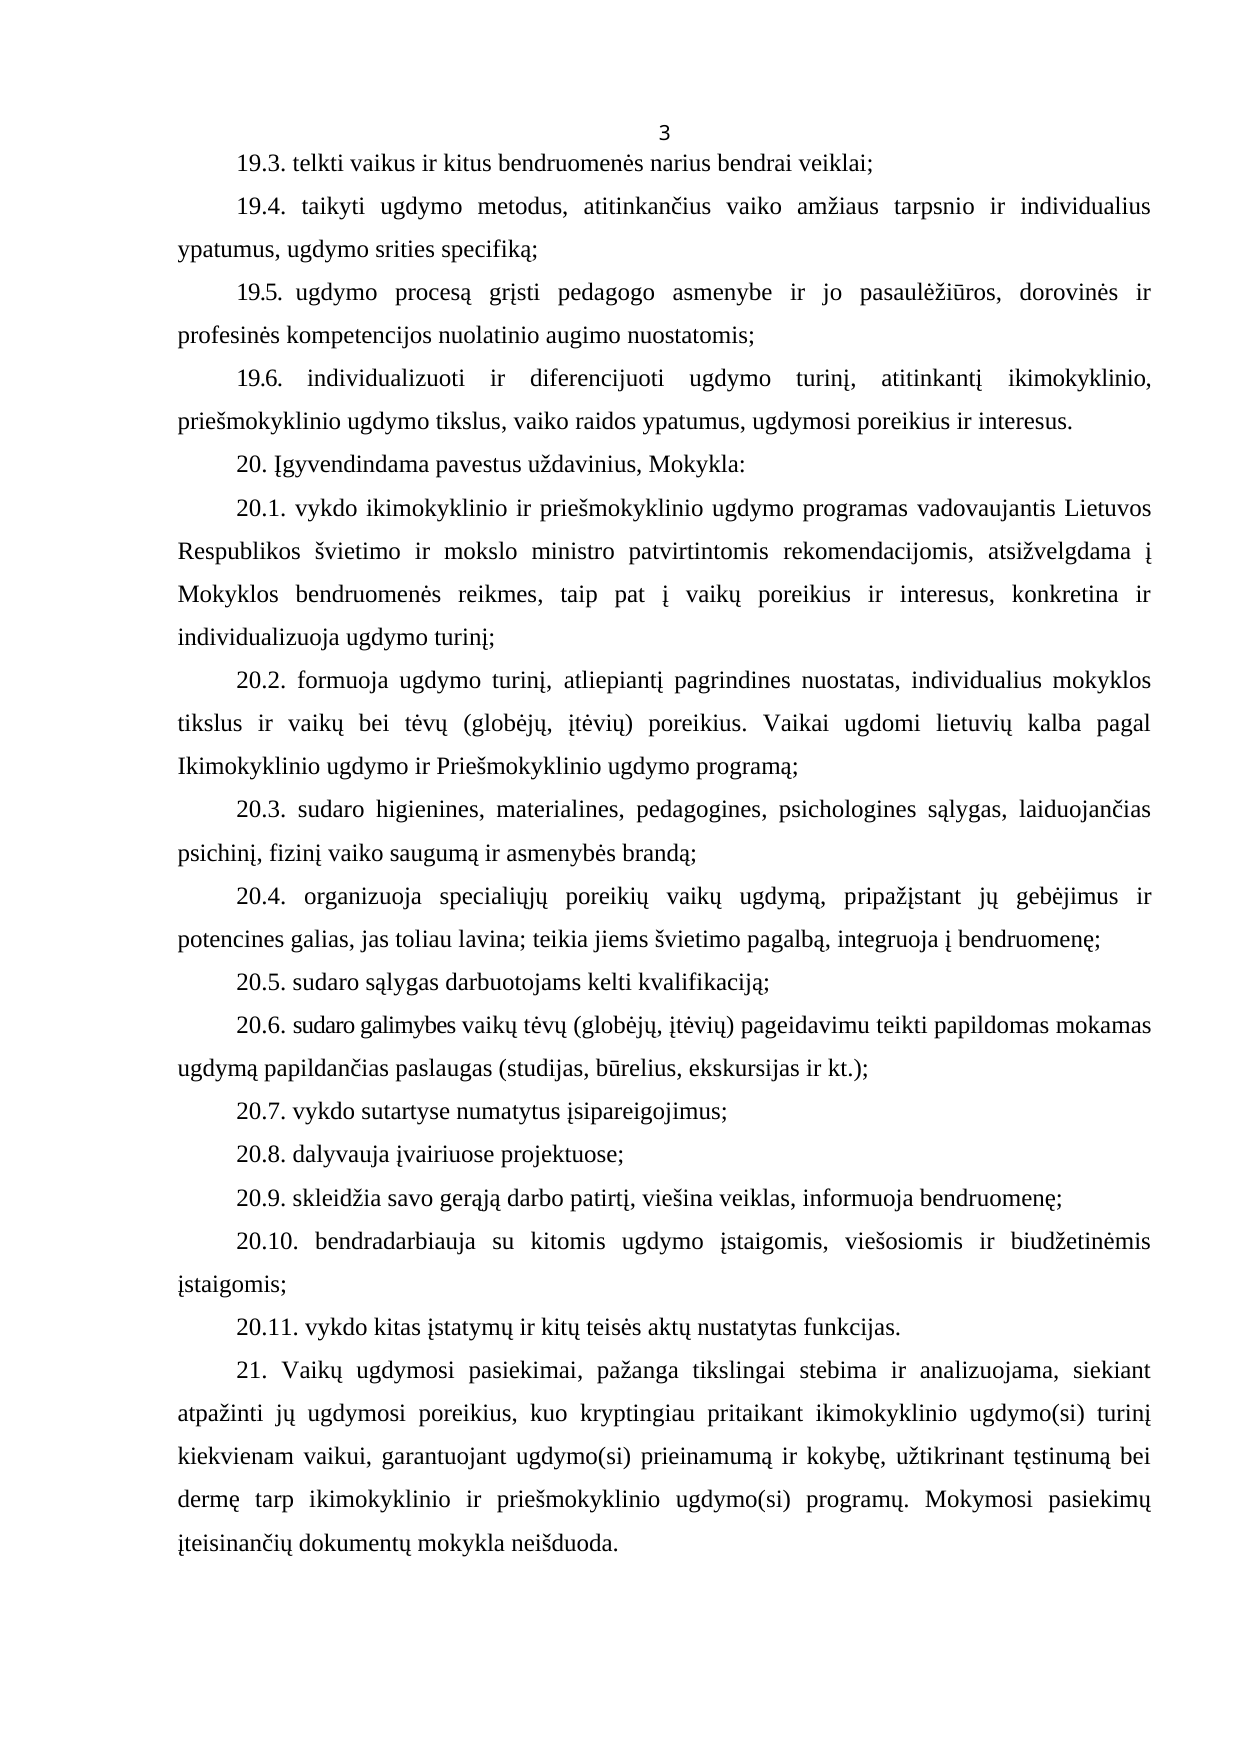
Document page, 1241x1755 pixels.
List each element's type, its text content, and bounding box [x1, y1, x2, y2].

text 20. Įgyvendindama pavestus uždavinius, Mokykla: [177, 449, 1152, 478]
text 20.9. skleidžia savo gerąją darbo patirtį, viešina veiklas, informuoja bendruomenę; [177, 1183, 1152, 1211]
text 19.6. individualizuoti ir diferencijuoti ugdymo turinį, atitinkantį ikimokyklinio, priešmokyklinio ugdymo tikslus, vaiko raidos ypatumus, ugdymosi poreikius ir interesus. [177, 363, 1152, 435]
text 20.4. organizuoja specialiųjų poreikių vaikų ugdymą, pripažįstant jų gebėjimus ir potencines galias, jas toliau lavina; teikia jiems švietimo pagalbą, integruoja į bendruomenę; [177, 881, 1152, 953]
text 20.2. formuoja ugdymo turinį, atliepiantį pagrindines nuostatas, individualius mokyklos tikslus ir vaikų bei tėvų (globėjų, įtėvių) poreikius. Vaikai ugdomi lietuvių kalba pagal Ikimokyklinio ugdymo ir Priešmokyklinio ugdymo programą; [177, 665, 1152, 780]
text 20.7. vykdo sutartyse numatytus įsipareigojimus; [177, 1096, 1152, 1125]
text 19.4. taikyti ugdymo metodus, atitinkančius vaiko amžiaus tarpsnio ir individualius ypatumus, ugdymo srities specifiką; [177, 191, 1152, 263]
text 20.8. dalyvauja įvairiuose projektuose; [177, 1139, 1152, 1168]
text 20.3. sudaro higienines, materialines, pedagogines, psichologines sąlygas, laiduojančias psichinį, fizinį vaiko saugumą ir asmenybės brandą; [177, 794, 1152, 866]
text 20.5. sudaro sąlygas darbuotojams kelti kvalifikaciją; [177, 967, 1152, 996]
text 20.6. sudaro galimybes vaikų tėvų (globėjų, įtėvių) pageidavimu teikti papildomas mokamas ugdymą papildančias paslaugas (studijas, būrelius, ekskursijas ir kt.); [177, 1010, 1152, 1082]
text 20.1. vykdo ikimokyklinio ir priešmokyklinio ugdymo programas vadovaujantis Lietuvos Respublikos švietimo ir mokslo ministro patvirtintomis rekomendacijomis, atsižvelgdama į Mokyklos bendruomenės reikmes, taip pat į vaikų poreikius ir interesus, konkretina ir individualizuoja ugdymo turinį; [177, 493, 1152, 651]
text 19.3. telkti vaikus ir kitus bendruomenės narius bendrai veiklai; [177, 148, 1152, 176]
text 19.5. ugdymo procesą grįsti pedagogo asmenybe ir jo pasaulėžiūros, dorovinės ir profesinės kompetencijos nuolatinio augimo nuostatomis; [177, 277, 1152, 349]
text 20.11. vykdo kitas įstatymų ir kitų teisės aktų nustatytas funkcijas. [177, 1312, 1152, 1341]
text 20.10. bendradarbiauja su kitomis ugdymo įstaigomis, viešosiomis ir biudžetinėmis įstaigomis; [177, 1226, 1152, 1298]
text 21. Vaikų ugdymosi pasiekimai, pažanga tikslingai stebima ir analizuojama, siekiant atpažinti jų ugdymosi poreikius, kuo kryptingiau pritaikant ikimokyklinio ugdymo(si) turinį kiekvienam vaikui, garantuojant ugdymo(si) prieinamumą ir kokybę, užtikrinant tęstinumą bei dermę tarp ikimokyklinio ir priešmokyklinio ugdymo(si) programų. Mokymosi pasiekimų įteisinančių dokumentų mokykla neišduoda. [177, 1355, 1152, 1556]
